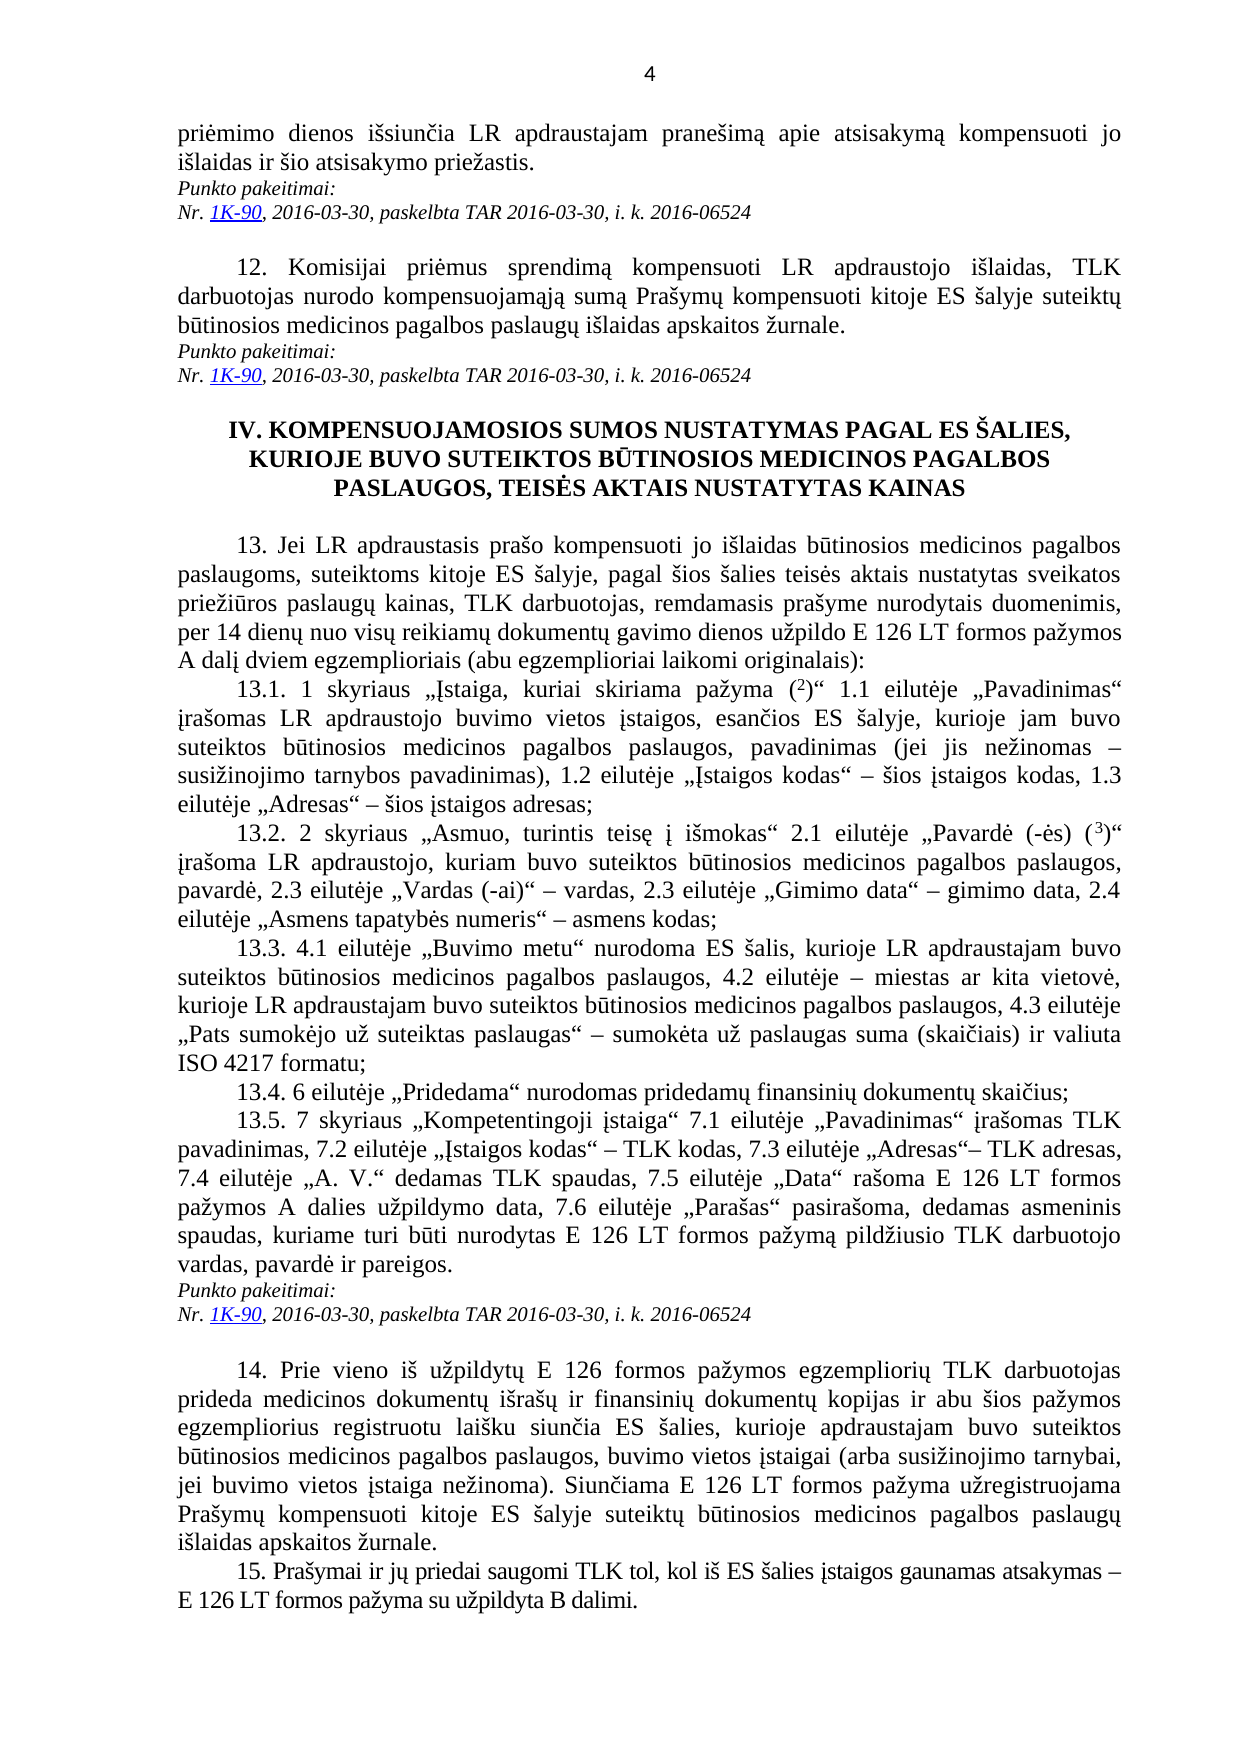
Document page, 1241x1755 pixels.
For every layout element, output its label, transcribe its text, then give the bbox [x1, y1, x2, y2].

text 13.3. 4.1 eilutėje „Buvimo metu“ nurodoma ES šalis, kurioje LR apdraustajam buvo suteiktos būtinosios medicinos pagalbos paslaugos, 4.2 eilutėje – miestas ar kita vietovė, kurioje LR apdraustajam buvo suteiktos būtinosios medicinos pagalbos paslaugos, 4.3 eilutėje „Pats sumokėjo už suteiktas paslaugas“ – sumokėta už paslaugas suma (skaičiais) ir valiuta ISO 4217 formatu; [177, 933, 1122, 1077]
text 13.4. 6 eilutėje „Pridedama“ nurodomas pridedamų finansinių dokumentų skaičius; [177, 1077, 1122, 1106]
text Punkto pakeitimai: [177, 176, 1122, 200]
text 13.2. 2 skyriaus „Asmuo, turintis teisę į išmokas“ 2.1 eilutėje „Pavardė (-ės) (3)“ įrašoma LR apdraustojo, kuriam buvo suteiktos būtinosios medicinos pagalbos paslaugos, pavardė, 2.3 eilutėje „Vardas (-ai)“ – vardas, 2.3 eilutėje „Gimimo data“ – gimimo data, 2.4 eilutėje „Asmens tapatybės numeris“ – asmens kodas; [177, 818, 1122, 933]
text 13.1. 1 skyriaus „Įstaiga, kuriai skiriama pažyma (2)“ 1.1 eilutėje „Pavadinimas“ įrašomas LR apdraustojo buvimo vietos įstaigos, esančios ES šalyje, kurioje jam buvo suteiktos būtinosios medicinos pagalbos paslaugos, pavadinimas (jei jis nežinomas – susižinojimo tarnybos pavadinimas), 1.2 eilutėje „Įstaigos kodas“ – šios įstaigos kodas, 1.3 eilutėje „Adresas“ – šios įstaigos adresas; [177, 674, 1122, 818]
text Nr. 1K-90, 2016-03-30, paskelbta TAR 2016-03-30, i. k. 2016-06524 [177, 200, 1122, 224]
text Punkto pakeitimai: [177, 1278, 1122, 1302]
text Punkto pakeitimai: [177, 339, 1122, 363]
text 14. Prie vieno iš užpildytų E 126 formos pažymos egzempliorių TLK darbuotojas prideda medicinos dokumentų išrašų ir finansinių dokumentų kopijas ir abu šios pažymos egzempliorius registruotu laišku siunčia ES šalies, kurioje apdraustajam buvo suteiktos būtinosios medicinos pagalbos paslaugos, buvimo vietos įstaigai (arba susižinojimo tarnybai, jei buvimo vietos įstaiga nežinoma). Siunčiama E 126 LT formos pažyma užregistruojama Prašymų kompensuoti kitoje ES šalyje suteiktų būtinosios medicinos pagalbos paslaugų išlaidas apskaitos žurnale. [177, 1355, 1122, 1556]
text IV. KompensuoJAMOSIOS sumos nustatymas PAGAL ES šalies, kurioje buvo suteiktos būtinosios medicinos pagalbos paslaugos, teisės aktais nustatytas kainAS [177, 416, 1122, 502]
text Nr. 1K-90, 2016-03-30, paskelbta TAR 2016-03-30, i. k. 2016-06524 [177, 363, 1122, 387]
text 12. Komisijai priėmus sprendimą kompensuoti LR apdraustojo išlaidas, TLK darbuotojas nurodo kompensuojamąją sumą Prašymų kompensuoti kitoje ES šalyje suteiktų būtinosios medicinos pagalbos paslaugų išlaidas apskaitos žurnale. [177, 252, 1122, 339]
text priėmimo dienos išsiunčia LR apdraustajam pranešimą apie atsisakymą kompensuoti jo išlaidas ir šio atsisakymo priežastis. [177, 118, 1122, 176]
text Nr. 1K-90, 2016-03-30, paskelbta TAR 2016-03-30, i. k. 2016-06524 [177, 1302, 1122, 1326]
text 13. Jei LR apdraustasis prašo kompensuoti jo išlaidas būtinosios medicinos pagalbos paslaugoms, suteiktoms kitoje ES šalyje, pagal šios šalies teisės aktais nustatytas sveikatos priežiūros paslaugų kainas, TLK darbuotojas, remdamasis prašyme nurodytais duomenimis, per 14 dienų nuo visų reikiamų dokumentų gavimo dienos užpildo E 126 LT formos pažymos A dalį dviem egzemplioriais (abu egzemplioriai laikomi originalais): [177, 531, 1122, 674]
text 13.5. 7 skyriaus „Kompetentingoji įstaiga“ 7.1 eilutėje „Pavadinimas“ įrašomas TLK pavadinimas, 7.2 eilutėje „Įstaigos kodas“ – TLK kodas, 7.3 eilutėje „Adresas“– TLK adresas, 7.4 eilutėje „A. V.“ dedamas TLK spaudas, 7.5 eilutėje „Data“ rašoma E 126 LT formos pažymos A dalies užpildymo data, 7.6 eilutėje „Parašas“ pasirašoma, dedamas asmeninis spaudas, kuriame turi būti nurodytas E 126 LT formos pažymą pildžiusio TLK darbuotojo vardas, pavardė ir pareigos. [177, 1106, 1122, 1278]
text 15. Prašymai ir jų priedai saugomi TLK tol, kol iš ES šalies įstaigos gaunamas atsakymas – E 126 LT formos pažyma su užpildyta B dalimi. [177, 1556, 1122, 1614]
